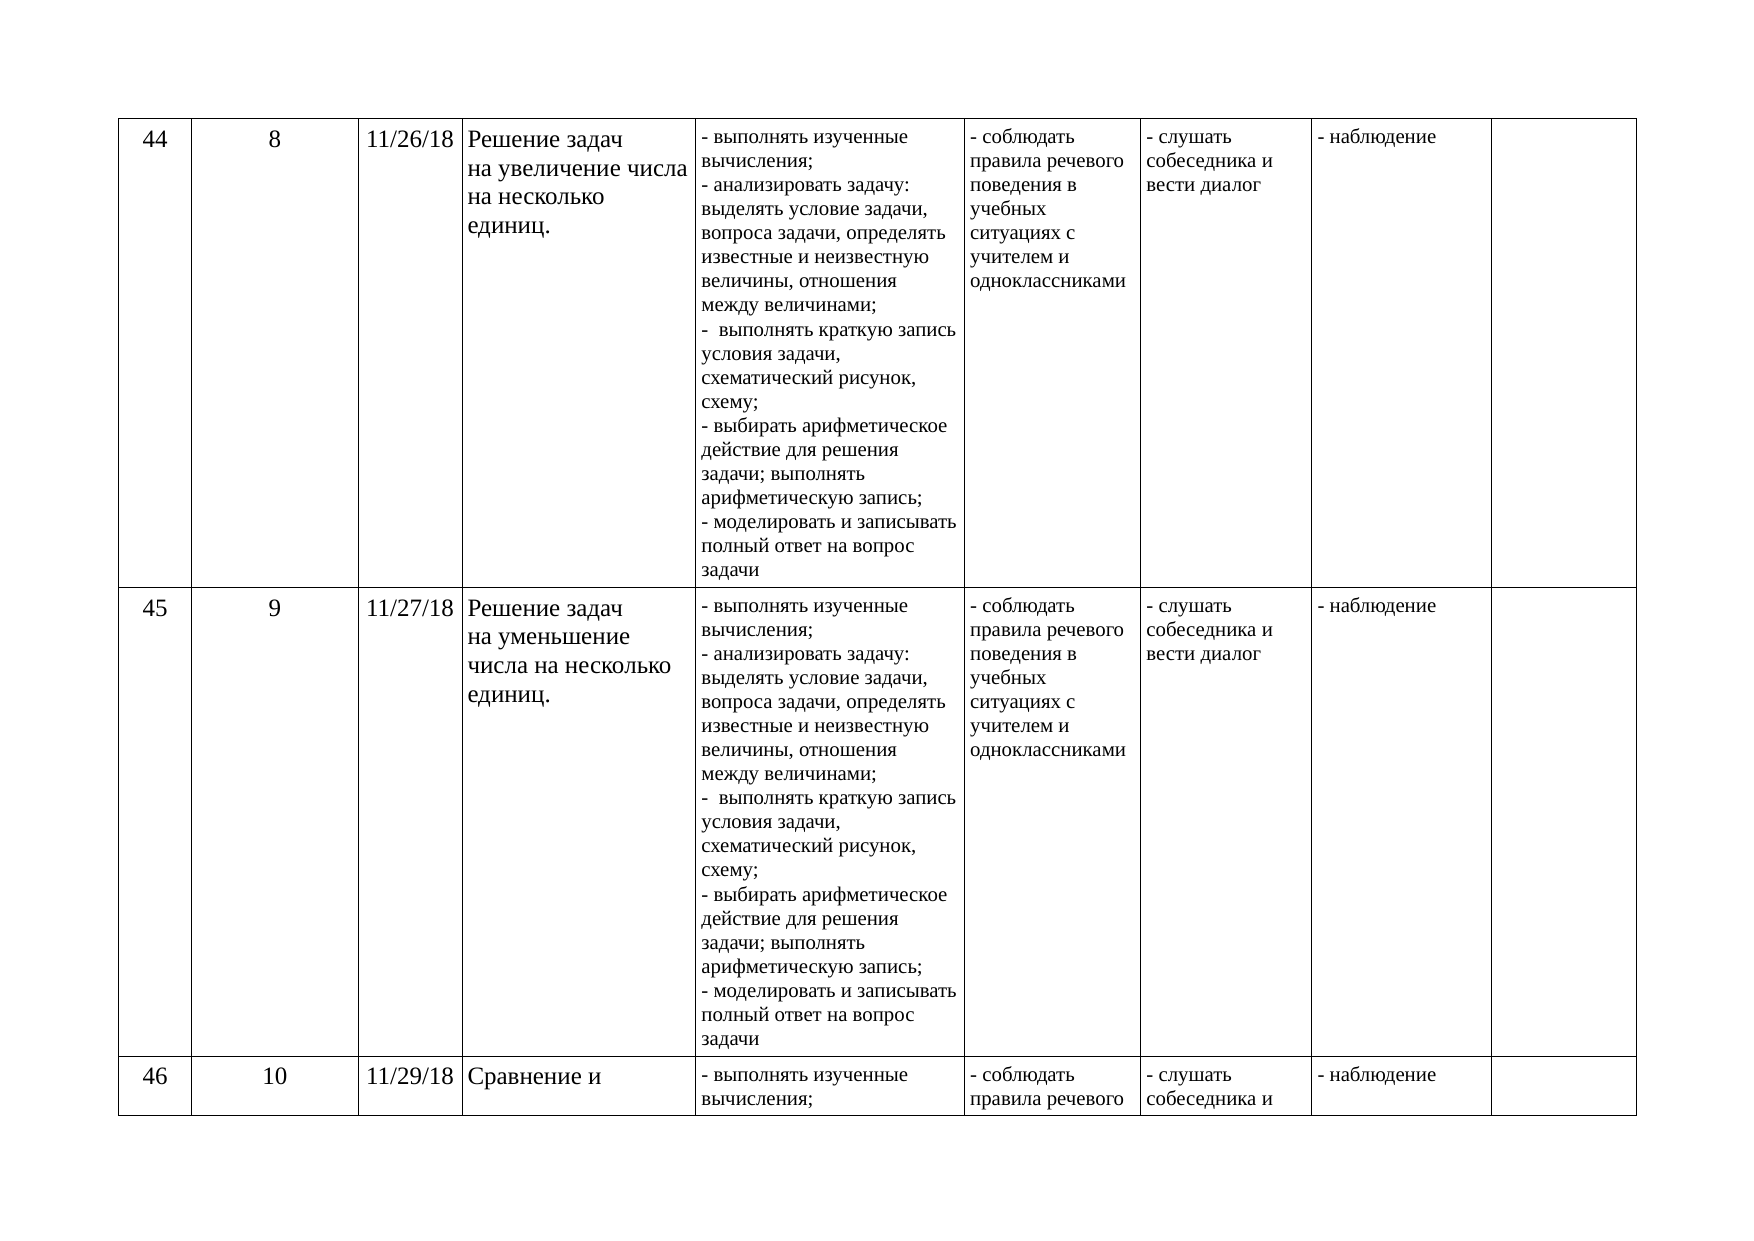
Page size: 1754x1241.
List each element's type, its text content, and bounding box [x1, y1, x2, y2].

table_cell 46 [119, 1057, 191, 1115]
table_cell 9 [192, 588, 358, 1056]
table_cell - наблюдение [1312, 1057, 1491, 1115]
table_cell 26.11.18 [359, 119, 462, 587]
table_cell 10 [192, 1057, 358, 1115]
table_cell - наблюдение [1312, 588, 1491, 1056]
table_cell - выполнять изученные вычисления; - анализировать задачу: выделять условие задачи, вопроса задачи, определять известные и неизвестную величины, отношения между величинами; - выполнять краткую запись условия задачи, схематический рисунок, схему; - выбирать арифметическое действие для решения задачи; выполнять арифметическую запись; - моделировать и записывать полный ответ на вопрос задачи [696, 119, 964, 587]
table_cell - соблюдать правила речевого [965, 1057, 1140, 1115]
table_cell Решение задач на увеличение числа на несколько единиц. [463, 119, 695, 587]
table_cell - слушать собеседника и вести диалог [1141, 119, 1311, 587]
table_cell 8 [192, 119, 358, 587]
table_cell - наблюдение [1312, 119, 1491, 587]
table_cell - выполнять изученные вычисления; - анализировать задачу: выделять условие задачи, вопроса задачи, определять известные и неизвестную величины, отношения между величинами; - выполнять краткую запись условия задачи, схематический рисунок, схему; - выбирать арифметическое действие для решения задачи; выполнять арифметическую запись; - моделировать и записывать полный ответ на вопрос задачи [696, 588, 964, 1056]
table_cell 27.11.18 [359, 588, 462, 1056]
table_cell - слушать собеседника и [1141, 1057, 1311, 1115]
table_cell Решение задач на уменьшение числа на несколько единиц. [463, 588, 695, 1056]
table_cell [1492, 588, 1636, 1056]
table_cell 44 [119, 119, 191, 587]
table_cell 45 [119, 588, 191, 1056]
table_cell Сравнение и [463, 1057, 695, 1115]
table_cell [1492, 119, 1636, 587]
table_cell [1492, 1057, 1636, 1115]
table_cell 29.11.18 [359, 1057, 462, 1115]
table_cell - соблюдать правила речевого поведения в учебных ситуациях с учителем и одноклассниками [965, 119, 1140, 587]
table_cell - соблюдать правила речевого поведения в учебных ситуациях с учителем и одноклассниками [965, 588, 1140, 1056]
table_cell - слушать собеседника и вести диалог [1141, 588, 1311, 1056]
table_cell - выполнять изученные вычисления; [696, 1057, 964, 1115]
